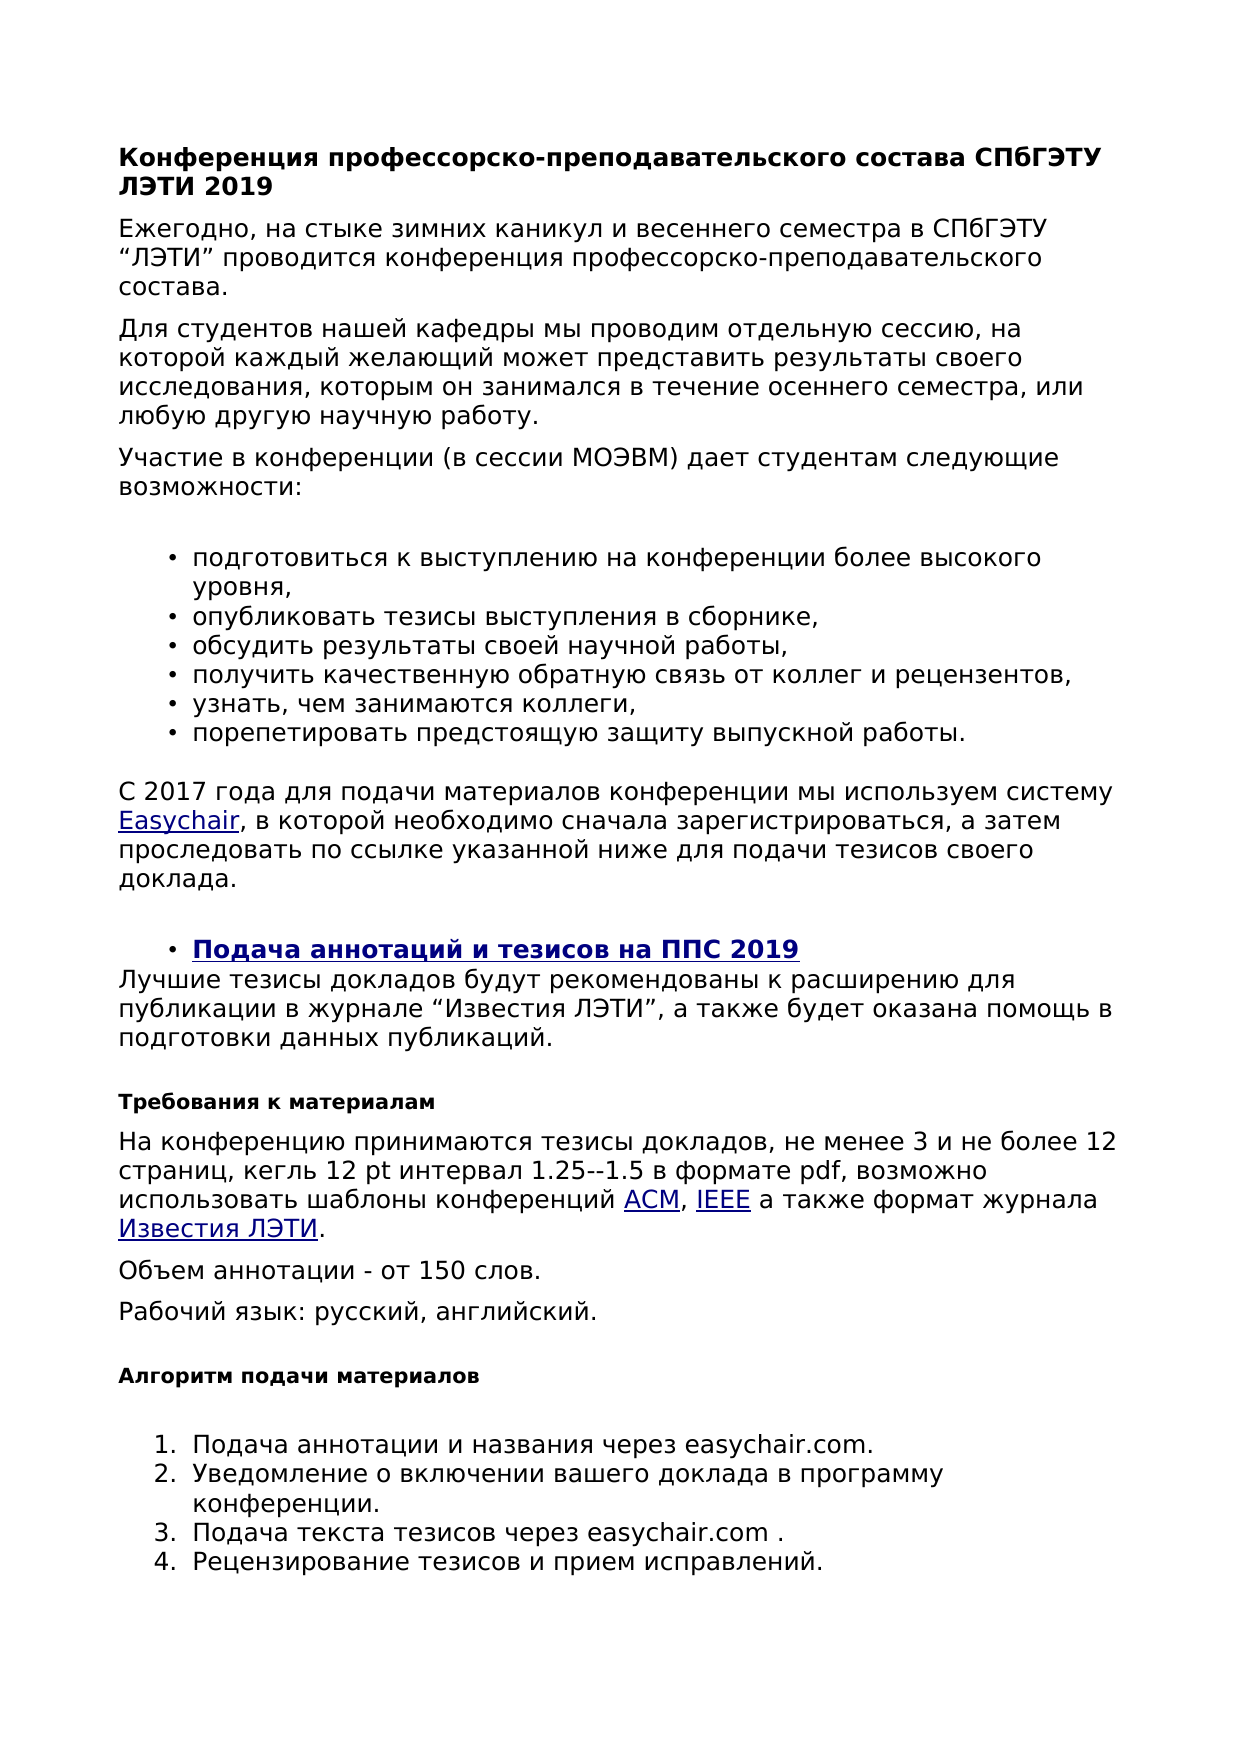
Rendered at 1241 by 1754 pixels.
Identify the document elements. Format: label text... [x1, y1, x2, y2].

text Участие в конференции (в сессии МОЭВМ) дает студентам следующие возможности: [118, 443, 1122, 501]
text Рабочий язык: русский, английский. [118, 1297, 1122, 1327]
list Уведомление о включении вашего доклада в программу конференции. [177, 1459, 1122, 1518]
text Ежегодно, на стыке зимних каникул и весеннего семестра в СПбГЭТУ “ЛЭТИ” проводится конференция профессорско-преподавательского состава. [118, 214, 1122, 301]
subtitle Конференция профессорско-преподавательского состава СПбГЭТУ ЛЭТИ 2019 [118, 143, 1122, 201]
list получить качественную обратную связь от коллег и рецензентов, [177, 660, 1122, 689]
subtitle Требования к материалам [118, 1090, 1122, 1114]
text Объем аннотации - от 150 слов. [118, 1256, 1122, 1285]
text На конференцию принимаются тезисы докладов, не менее 3 и не более 12 страниц, кегль 12 pt интервал 1.25--1.5 в формате pdf, возможно использовать шаблоны конференций ACM, IEEE а также формат журнала Известия ЛЭТИ. [118, 1127, 1122, 1243]
text Лучшие тезисы докладов будут рекомендованы к расширению для публикации в журнале “Известия ЛЭТИ”, а также будет оказана помощь в подготовки данных публикаций. [118, 965, 1122, 1052]
list Подача аннотаций и тезисов на ППС 2019 [177, 936, 1122, 965]
list Рецензирование тезисов и прием исправлений. [177, 1547, 1122, 1576]
subtitle Алгоритм подачи материалов [118, 1364, 1122, 1388]
text С 2017 года для подачи материалов конференции мы используем систему Easychair, в которой необходимо сначала зарегистрироваться, а затем проследовать по ссылке указанной ниже для подачи тезисов своего доклада. [118, 777, 1122, 894]
list Подача текста тезисов через easychair.com . [177, 1518, 1122, 1547]
list порепетировать предстоящую защиту выпускной работы. [177, 718, 1122, 748]
list подготовиться к выступлению на конференции более высокого уровня, [177, 543, 1122, 602]
list узнать, чем занимаются коллеги, [177, 689, 1122, 718]
list Подача аннотации и названия через easychair.com. [177, 1430, 1122, 1459]
list опубликовать тезисы выступления в сборнике, [177, 602, 1122, 631]
list обсудить результаты своей научной работы, [177, 631, 1122, 660]
text Для студентов нашей кафедры мы проводим отдельную сессию, на которой каждый желающий может представить результаты своего исследования, которым он занимался в течение осеннего семестра, или любую другую научную работу. [118, 314, 1122, 431]
